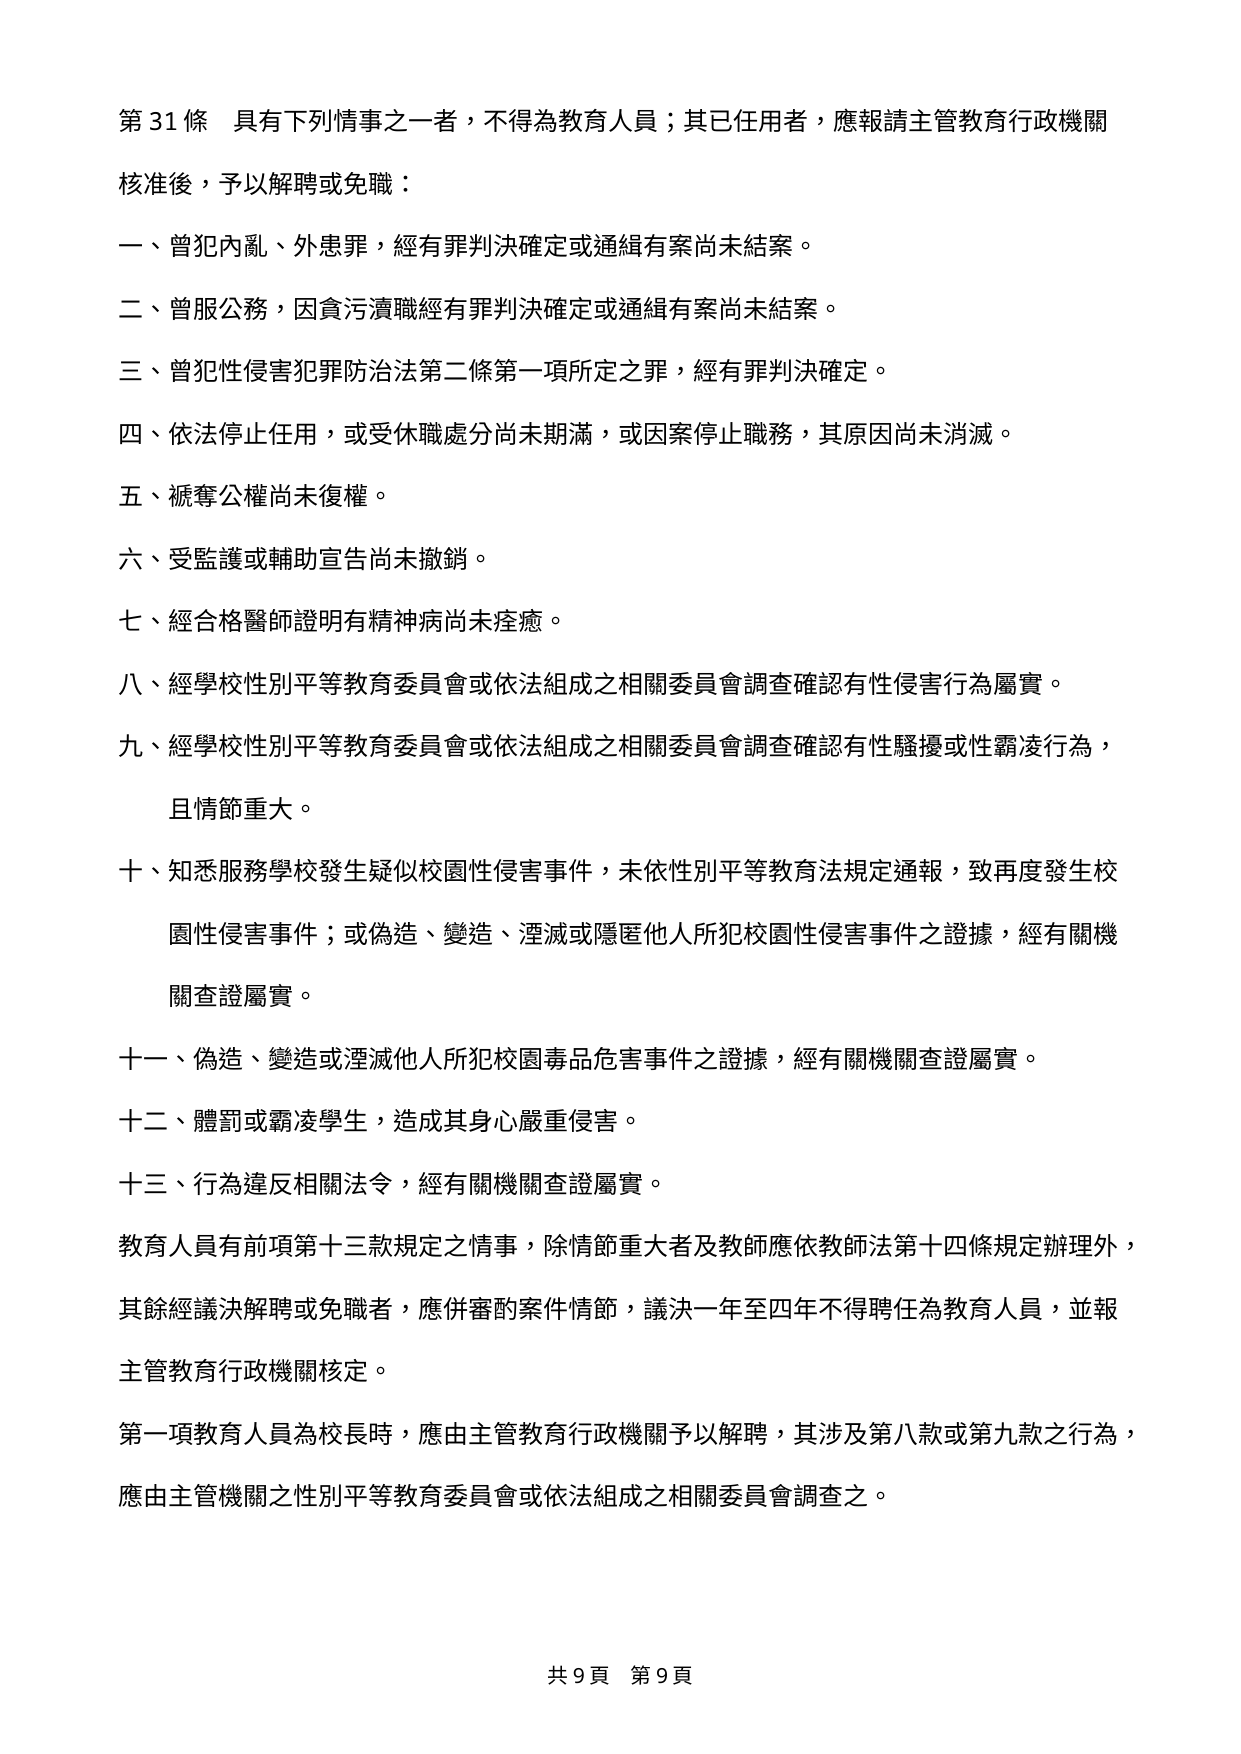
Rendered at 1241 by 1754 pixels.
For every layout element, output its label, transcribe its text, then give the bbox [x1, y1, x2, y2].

text 七、經合格醫師證明有精神病尚未痊癒。 [118, 578, 1122, 641]
text 三、曾犯性侵害犯罪防治法第二條第一項所定之罪，經有罪判決確定。 [118, 328, 1122, 391]
text 八、經學校性別平等教育委員會或依法組成之相關委員會調查確認有性侵害行為屬實。 [118, 641, 1122, 703]
text 第31條 具有下列情事之一者，不得為教育人員；其已任用者，應報請主管教育行政機關核准後，予以解聘或免職： [118, 78, 1122, 203]
text 十二、體罰或霸凌學生，造成其身心嚴重侵害。 [118, 1078, 1122, 1141]
text 四、依法停止任用，或受休職處分尚未期滿，或因案停止職務，其原因尚未消滅。 [118, 391, 1122, 453]
text 第一項教育人員為校長時，應由主管教育行政機關予以解聘，其涉及第八款或第九款之行為，應由主管機關之性別平等教育委員會或依法組成之相關委員會調查之。 [118, 1391, 1122, 1516]
text 教育人員有前項第十三款規定之情事，除情節重大者及教師應依教師法第十四條規定辦理外，其餘經議決解聘或免職者，應併審酌案件情節，議決一年至四年不得聘任為教育人員，並報主管教育行政機關核定。 [118, 1203, 1122, 1391]
text 一、曾犯內亂、外患罪，經有罪判決確定或通緝有案尚未結案。 [118, 203, 1122, 266]
text 十三、行為違反相關法令，經有關機關查證屬實。 [118, 1141, 1122, 1203]
text 九、經學校性別平等教育委員會或依法組成之相關委員會調查確認有性騷擾或性霸凌行為，且情節重大。 [118, 703, 1122, 828]
text 二、曾服公務，因貪污瀆職經有罪判決確定或通緝有案尚未結案。 [118, 266, 1122, 328]
text 五、褫奪公權尚未復權。 [118, 453, 1122, 516]
text 十一、偽造、變造或湮滅他人所犯校園毒品危害事件之證據，經有關機關查證屬實。 [118, 1016, 1122, 1078]
text 十、知悉服務學校發生疑似校園性侵害事件，未依性別平等教育法規定通報，致再度發生校園性侵害事件；或偽造、變造、湮滅或隱匿他人所犯校園性侵害事件之證據，經有關機關查證屬實。 [118, 828, 1122, 1016]
text 六、受監護或輔助宣告尚未撤銷。 [118, 516, 1122, 578]
